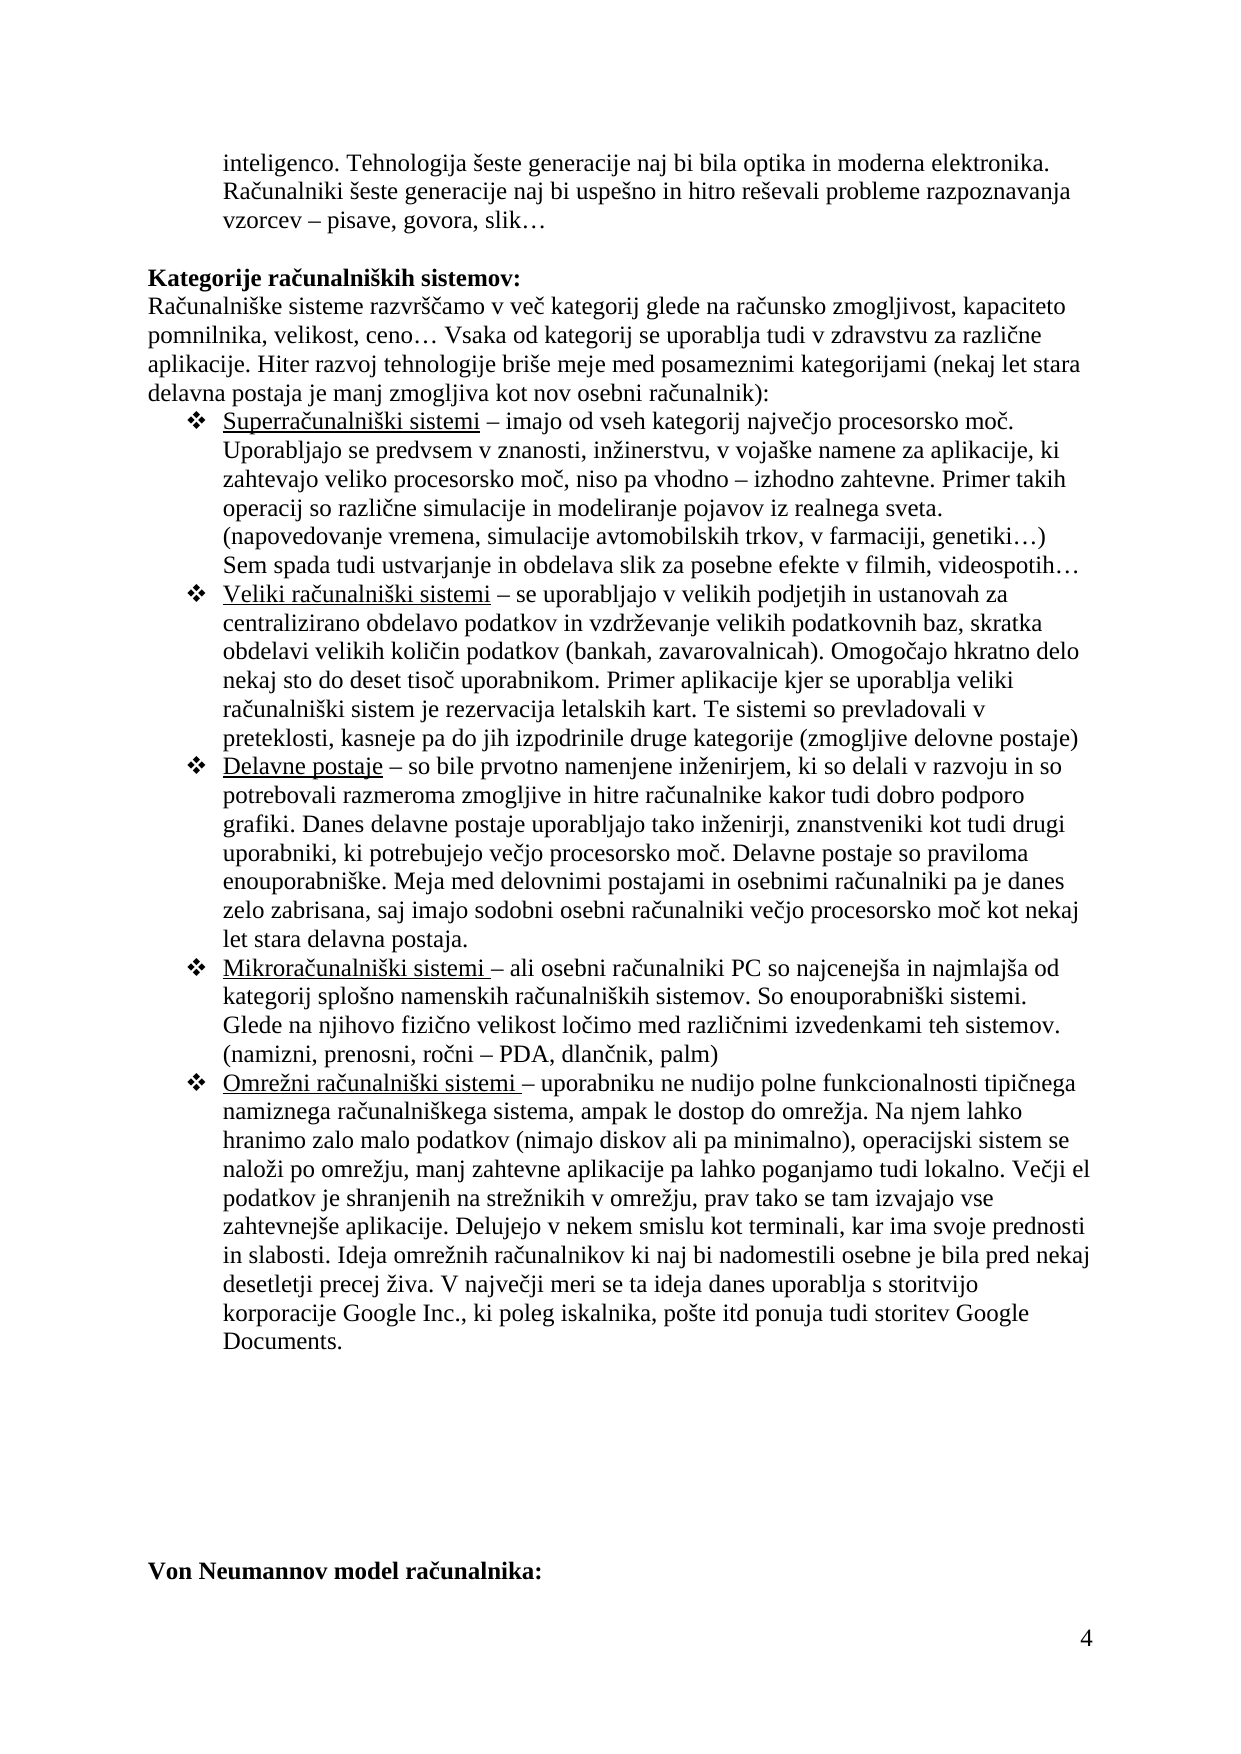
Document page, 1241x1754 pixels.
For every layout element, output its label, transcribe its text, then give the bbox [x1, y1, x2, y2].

list inteligenco. Tehnologija šeste generacije naj bi bila optika in moderna elektronika. Računalniki šeste generacije naj bi uspešno in hitro reševali probleme razpoznavanja vzorcev – pisave, govora, slik… [185, 148, 1092, 234]
list Superračunalniški sistemi – imajo od vseh kategorij največjo procesorsko moč. Uporabljajo se predvsem v znanosti, inžinerstvu, v vojaške namene za aplikacije, ki zahtevajo veliko procesorsko moč, niso pa vhodno – izhodno zahtevne. Primer takih operacij so različne simulacije in modeliranje pojavov iz realnega sveta. (napovedovanje vremena, simulacije avtomobilskih trkov, v farmaciji, genetiki…) Sem spada tudi ustvarjanje in obdelava slik za posebne efekte v filmih, videospotih… [185, 406, 1092, 579]
text Računalniške sisteme razvrščamo v več kategorij glede na računsko zmogljivost, kapaciteto pomnilnika, velikost, ceno… Vsaka od kategorij se uporablja tudi v zdravstvu za različne aplikacije. Hiter razvoj tehnologije briše meje med posameznimi kategorijami (nekaj let stara delavna postaja je manj zmogljiva kot nov osebni računalnik): [148, 291, 1092, 406]
list Omrežni računalniški sistemi – uporabniku ne nudijo polne funkcionalnosti tipičnega namiznega računalniškega sistema, ampak le dostop do omrežja. Na njem lahko hranimo zalo malo podatkov (nimajo diskov ali pa minimalno), operacijski sistem se naloži po omrežju, manj zahtevne aplikacije pa lahko poganjamo tudi lokalno. Večji el podatkov je shranjenih na strežnikih v omrežju, prav tako se tam izvajajo vse zahtevnejše aplikacije. Delujejo v nekem smislu kot terminali, kar ima svoje prednosti in slabosti. Ideja omrežnih računalnikov ki naj bi nadomestili osebne je bila pred nekaj desetletji precej živa. V največji meri se ta ideja danes uporablja s storitvijo korporacije Google Inc., ki poleg iskalnika, pošte itd ponuja tudi storitev Google Documents. [185, 1068, 1092, 1355]
text Von Neumannov model računalnika: [148, 1556, 1092, 1585]
list Veliki računalniški sistemi – se uporabljajo v velikih podjetjih in ustanovah za centralizirano obdelavo podatkov in vzdrževanje velikih podatkovnih baz, skratka obdelavi velikih količin podatkov (bankah, zavarovalnicah). Omogočajo hkratno delo nekaj sto do deset tisoč uporabnikom. Primer aplikacije kjer se uporablja veliki računalniški sistem je rezervacija letalskih kart. Te sistemi so prevladovali v preteklosti, kasneje pa do jih izpodrinile druge kategorije (zmogljive delovne postaje) [185, 579, 1092, 751]
list Mikroračunalniški sistemi – ali osebni računalniki PC so najcenejša in najmlajša od kategorij splošno namenskih računalniških sistemov. So enouporabniški sistemi. Glede na njihovo fizično velikost ločimo med različnimi izvedenkami teh sistemov. (namizni, prenosni, ročni – PDA, dlančnik, palm) [185, 953, 1092, 1068]
text Kategorije računalniških sistemov: [148, 263, 1092, 291]
list Delavne postaje – so bile prvotno namenjene inženirjem, ki so delali v razvoju in so potrebovali razmeroma zmogljive in hitre računalnike kakor tudi dobro podporo grafiki. Danes delavne postaje uporabljajo tako inženirji, znanstveniki kot tudi drugi uporabniki, ki potrebujejo večjo procesorsko moč. Delavne postaje so praviloma enouporabniške. Meja med delovnimi postajami in osebnimi računalniki pa je danes zelo zabrisana, saj imajo sodobni osebni računalniki večjo procesorsko moč kot nekaj let stara delavna postaja. [185, 751, 1092, 953]
